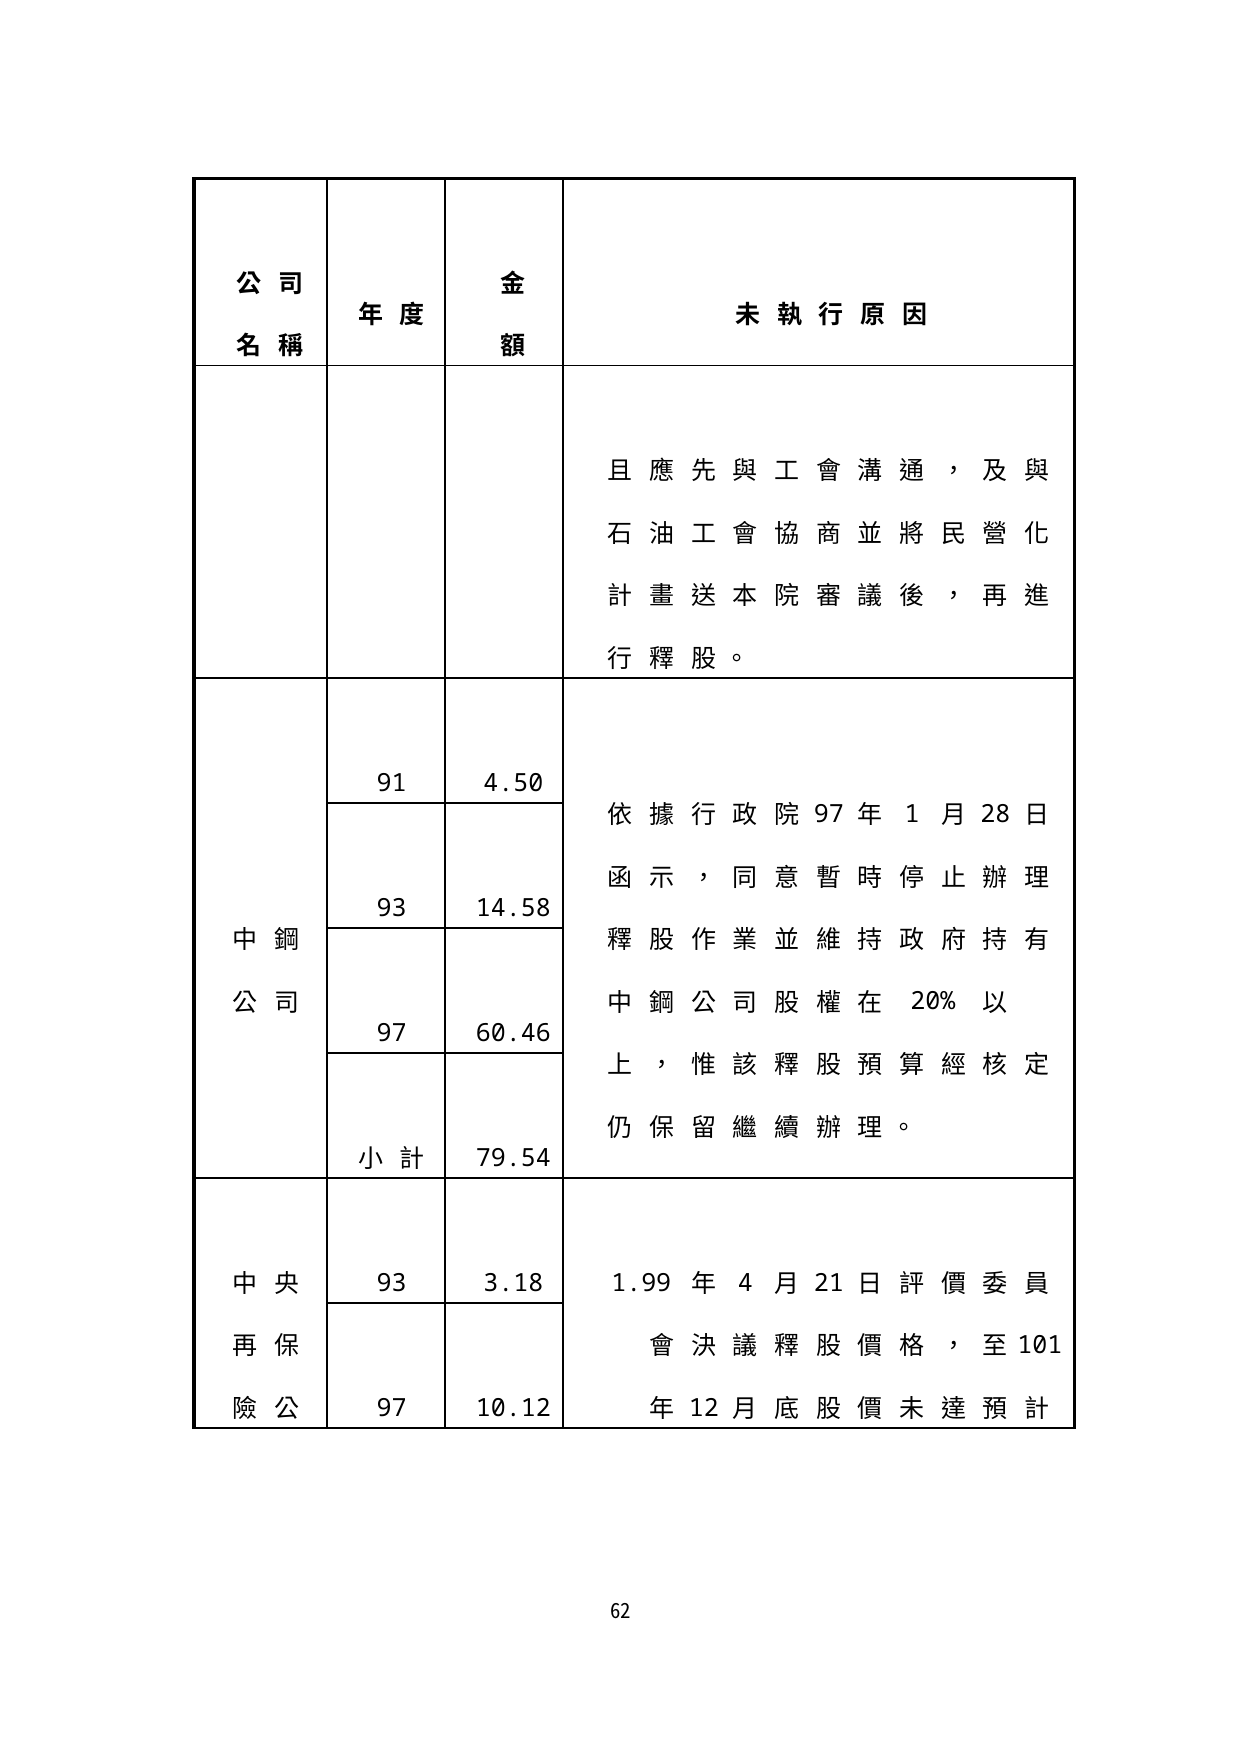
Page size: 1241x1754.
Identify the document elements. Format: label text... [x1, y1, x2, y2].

table_cell 3.18 [446, 1179, 562, 1302]
table_cell 4.50 [446, 679, 562, 802]
table_cell 79.54 [446, 1054, 562, 1177]
table_cell 97 [328, 929, 444, 1052]
table_header 未執行原因 [564, 180, 1073, 365]
table_cell 10.12 [446, 1304, 562, 1427]
table_cell 60.46 [446, 929, 562, 1052]
table_header 公司名稱 [196, 180, 326, 365]
table_cell 93 [328, 1179, 444, 1302]
table_cell 依據行政院97年1月28日函示，同意暫時停止辦理釋股作業並維持政府持有中鋼公司股權在20%以上，惟該釋股預算經核定仍保留繼續辦理。 [564, 679, 1073, 1177]
table_cell 93 [328, 804, 444, 927]
table_cell 14.58 [446, 804, 562, 927]
table_cell [328, 366, 444, 677]
table_cell 1.99年4月21日評價委員會決議釋股價格，至101年12月底股價未達預計 [564, 1179, 1073, 1427]
table_header 金額 [446, 180, 562, 365]
table_cell 97 [328, 1304, 444, 1427]
table_cell 中央再保險公 [196, 1179, 326, 1427]
table_cell 小計 [328, 1054, 444, 1177]
table_cell [446, 366, 562, 677]
table_header 年度 [328, 180, 444, 365]
table_cell 且應先與工會溝通，及與石油工會協商並將民營化計畫送本院審議後，再進行釋股。 [564, 366, 1073, 677]
table_cell [196, 366, 326, 677]
table_cell 中鋼公司 [196, 679, 326, 1177]
table_cell 91 [328, 679, 444, 802]
